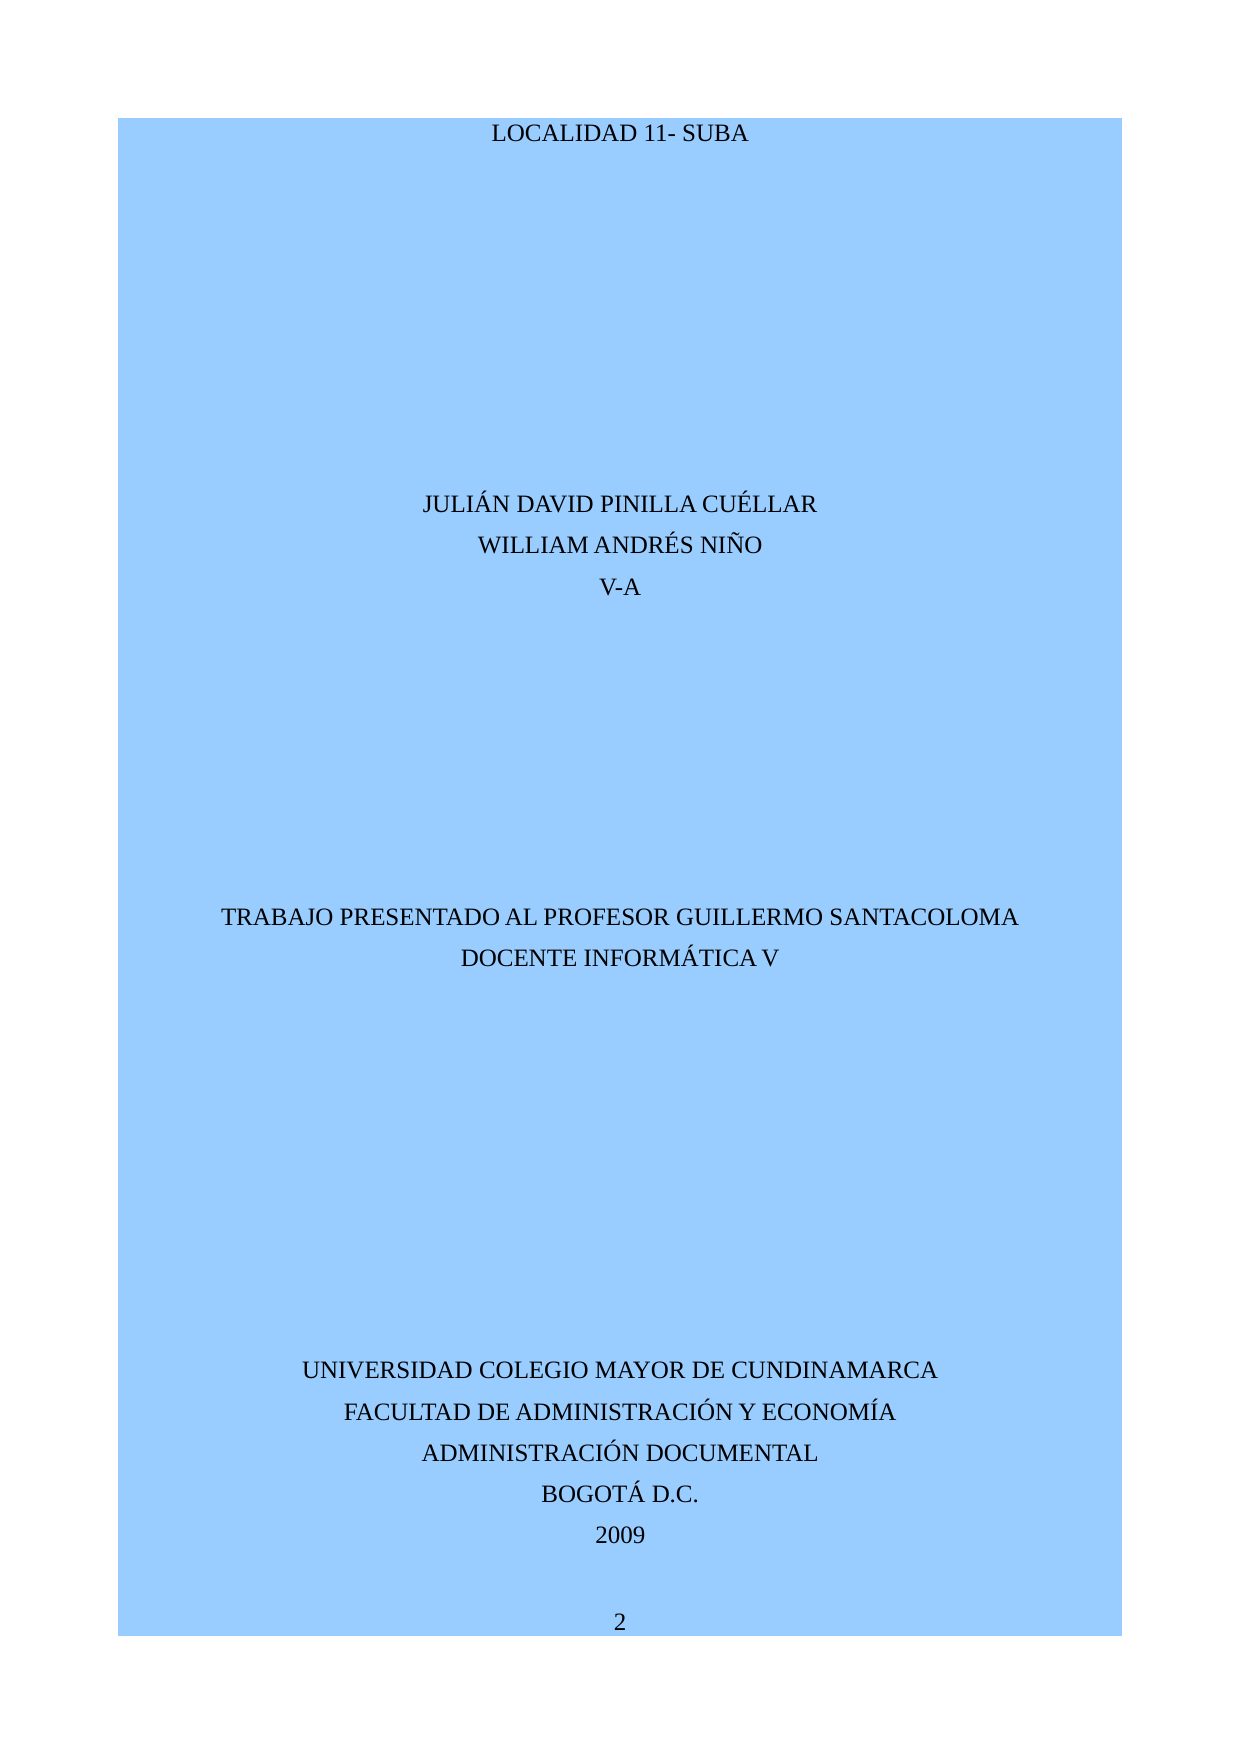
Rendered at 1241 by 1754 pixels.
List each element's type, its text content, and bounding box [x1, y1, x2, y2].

text TRABAJO PRESENTADO AL PROFESOR GUILLERMO SANTACOLOMA [118, 902, 1122, 931]
text JULIÁN DAVID PINILLA CUÉLLAR [118, 489, 1122, 518]
text UNIVERSIDAD COLEGIO MAYOR DE CUNDINAMARCA [118, 1356, 1122, 1384]
text 2009 [118, 1521, 1122, 1549]
text BOGOTÁ D.C. [118, 1479, 1122, 1508]
text LOCALIDAD 11- SUBA [118, 118, 1122, 147]
text DOCENTE INFORMÁTICA V [118, 943, 1122, 972]
text FACULTAD DE ADMINISTRACIÓN Y ECONOMÍA [118, 1397, 1122, 1426]
text WILLIAM ANDRÉS NIÑO [118, 531, 1122, 559]
text ADMINISTRACIÓN DOCUMENTAL [118, 1438, 1122, 1467]
text V-A [118, 572, 1122, 601]
